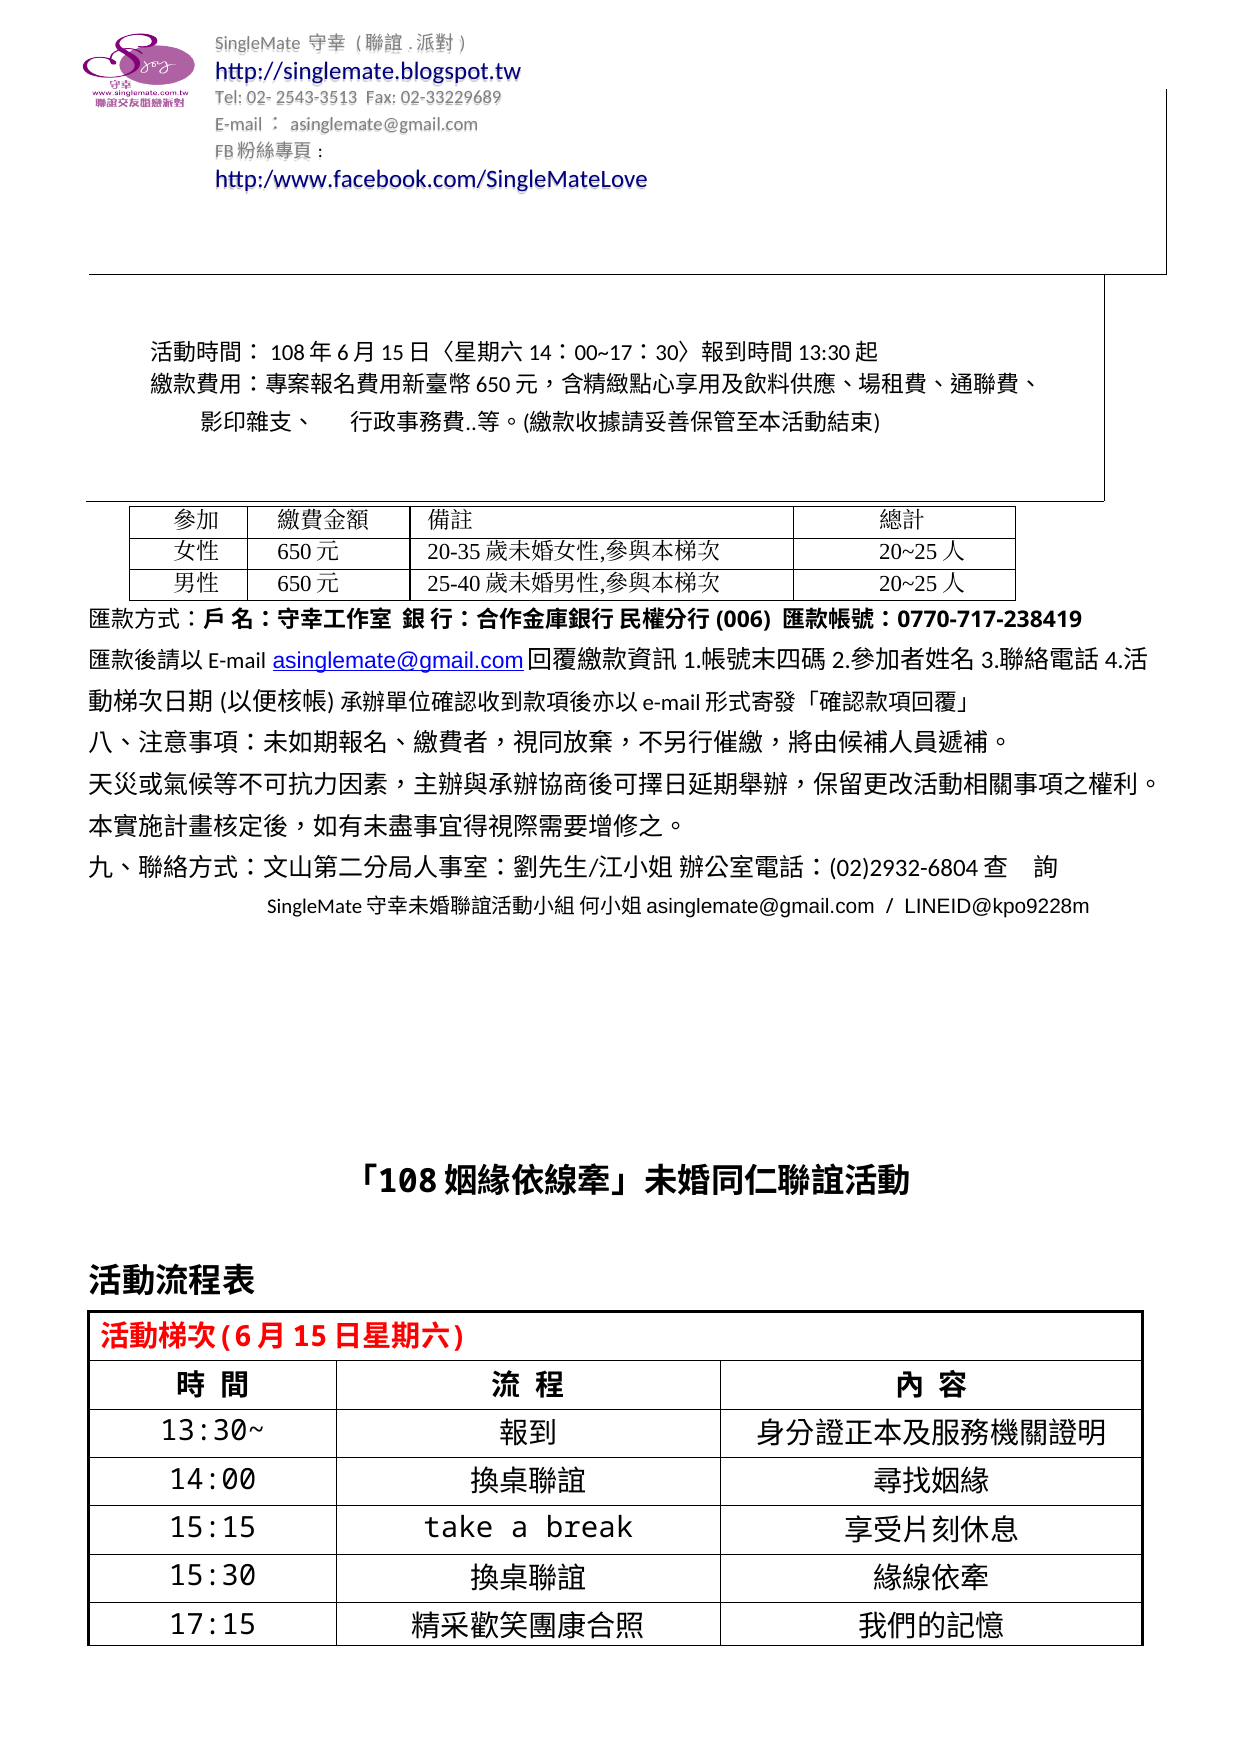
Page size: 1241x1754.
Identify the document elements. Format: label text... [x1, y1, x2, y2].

table_cell 我們的記憶 [721, 1603, 1141, 1645]
table_cell 14:00 [90, 1458, 336, 1505]
text 九、聯絡方式：文山第二分局人事室：劉先生/江小姐 辦公室電話：(02)2932-6804查 詢 [89, 848, 1167, 884]
table_header 繳費金額 [248, 507, 409, 537]
table_cell 緣線依牽 [721, 1555, 1141, 1602]
table_cell 20-35歲未婚女性,參與本梯次 [411, 539, 793, 569]
table_cell 15:15 [90, 1506, 336, 1553]
table_cell 15:30 [90, 1555, 336, 1602]
text 活動時間： 108年6月15日〈星期六 14：00~17：30〉報到時間13:30起 [86, 274, 1104, 306]
text SingleMate守幸未婚聯誼活動小組 何小姐asinglemate@gmail.com / LINEID@kpo9228m [89, 889, 1167, 919]
table_cell 女性 [130, 539, 247, 569]
table_cell 身分證正本及服務機關證明 [721, 1410, 1141, 1457]
table_cell 報到 [337, 1410, 720, 1457]
table_cell 17:15 [90, 1603, 336, 1645]
table_cell 650元 [248, 539, 409, 569]
table_cell 換桌聯誼 [337, 1555, 720, 1602]
table_cell 內 容 [721, 1361, 1141, 1408]
text 天災或氣候等不可抗力因素，主辦與承辦協商後可擇日延期舉辦，保留更改活動相關事項之權利。本實施計畫核定後，如有未盡事宜得視際需要增修之。 [89, 764, 1167, 842]
table_cell 精采歡笑團康合照 [337, 1603, 720, 1645]
text 活動流程表 [89, 1254, 1167, 1302]
table_cell 換桌聯誼 [337, 1458, 720, 1505]
table_cell 20~25人 [794, 570, 1015, 600]
table_cell 時 間 [90, 1361, 336, 1408]
text 「108姻緣依線牽」未婚同仁聯誼活動 [89, 1153, 1167, 1202]
table_cell 25-40歲未婚男性,參與本梯次 [411, 570, 793, 600]
text 繳款費用：專案報名費用新臺幣650元，含精緻點心享用及飲料供應、場租費、通聯費、影印雜支、 行政事務費..等。(繳款收據請妥善保管至本活動結束) [86, 306, 1104, 501]
table_cell 享受片刻休息 [721, 1506, 1141, 1553]
table_cell take a break [337, 1506, 720, 1553]
text 匯款方式：戶 名：守幸工作室 銀 行：合作金庫銀行 民權分行 (006) 匯款帳號：0770-717-238419 [89, 601, 1167, 634]
table_header 活動梯次(6月15日星期六) [90, 1313, 1141, 1360]
table_cell 13:30~ [90, 1410, 336, 1457]
table_cell 650元 [248, 570, 409, 600]
table_cell 男性 [130, 570, 247, 600]
table_header 備註 [411, 507, 793, 537]
table_cell 流 程 [337, 1361, 720, 1408]
text 匯款後請以E-mail asinglemate@gmail.com 回覆繳款資訊1.帳號末四碼2.參加者姓名3.聯絡電話4.活動梯次日期 (以便核帳) 承辦單位確認收到款項後亦以e-mail形式寄發「確認款項回覆」 [89, 639, 1167, 717]
table_header 總計 [794, 507, 1015, 537]
table_cell 尋找姻緣 [721, 1458, 1141, 1505]
table_header 參加 [130, 507, 247, 537]
table_cell 20~25人 [794, 539, 1015, 569]
text 八、注意事項：未如期報名、繳費者，視同放棄，不另行催繳，將由候補人員遞補。 [89, 723, 1167, 759]
